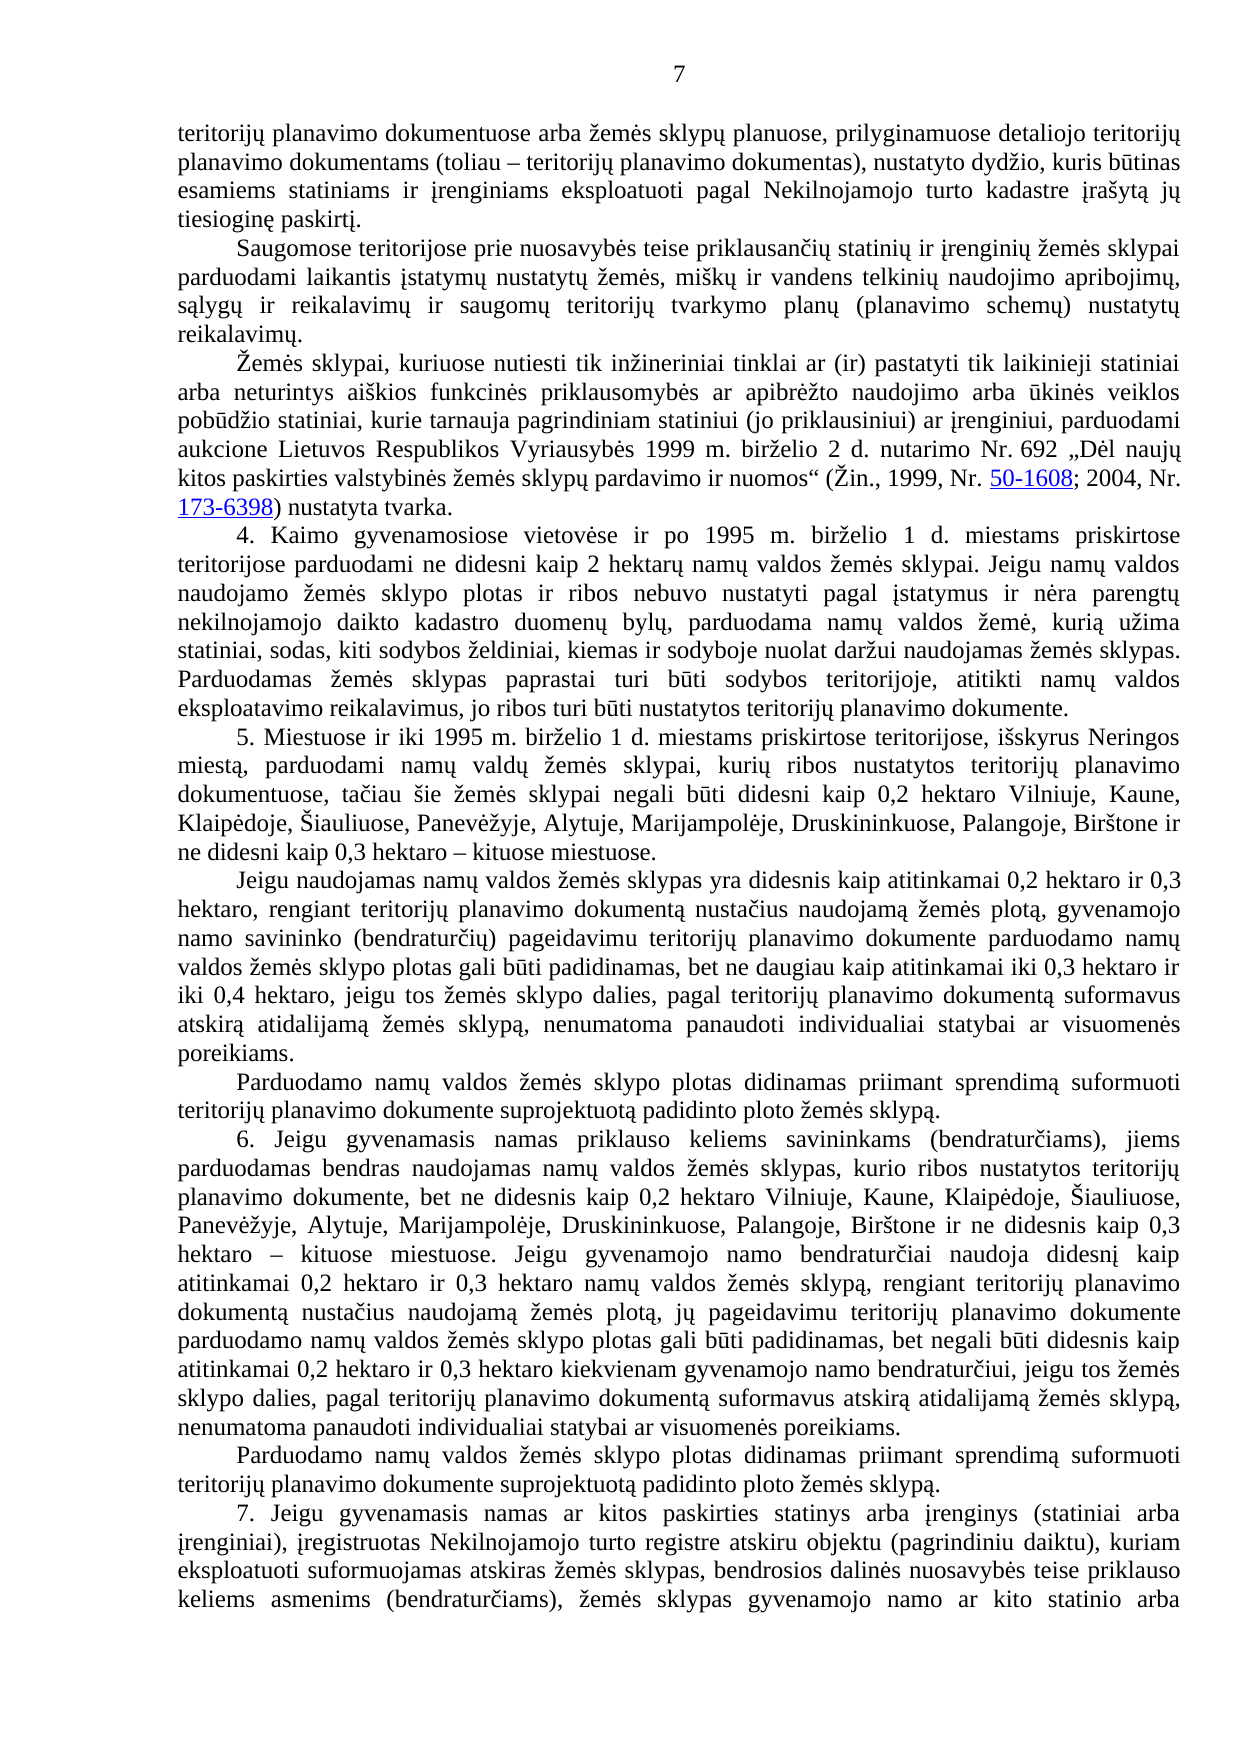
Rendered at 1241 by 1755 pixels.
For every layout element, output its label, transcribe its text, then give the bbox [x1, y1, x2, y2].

text Parduodamo namų valdos žemės sklypo plotas didinamas priimant sprendimą suformuoti teritorijų planavimo dokumente suprojektuotą padidinto ploto žemės sklypą. [177, 1067, 1181, 1124]
text 4. Kaimo gyvenamosiose vietovėse ir po 1995 m. birželio 1 d. miestams priskirtose teritorijose parduodami ne didesni kaip 2 hektarų namų valdos žemės sklypai. Jeigu namų valdos naudojamo žemės sklypo plotas ir ribos nebuvo nustatyti pagal įstatymus ir nėra parengtų nekilnojamojo daikto kadastro duomenų bylų, parduodama namų valdos žemė, kurią užima statiniai, sodas, kiti sodybos želdiniai, kiemas ir sodyboje nuolat daržui naudojamas žemės sklypas. Parduodamas žemės sklypas paprastai turi būti sodybos teritorijoje, atitikti namų valdos eksploatavimo reikalavimus, jo ribos turi būti nustatytos teritorijų planavimo dokumente. [177, 521, 1181, 722]
text 6. Jeigu gyvenamasis namas priklauso keliems savininkams (bendraturčiams), jiems parduodamas bendras naudojamas namų valdos žemės sklypas, kurio ribos nustatytos teritorijų planavimo dokumente, bet ne didesnis kaip 0,2 hektaro Vilniuje, Kaune, Klaipėdoje, Šiauliuose, Panevėžyje, Alytuje, Marijampolėje, Druskininkuose, Palangoje, Birštone ir ne didesnis kaip 0,3 hektaro – kituose miestuose. Jeigu gyvenamojo namo bendraturčiai naudoja didesnį kaip atitinkamai 0,2 hektaro ir 0,3 hektaro namų valdos žemės sklypą, rengiant teritorijų planavimo dokumentą nustačius naudojamą žemės plotą, jų pageidavimu teritorijų planavimo dokumente parduodamo namų valdos žemės sklypo plotas gali būti padidinamas, bet negali būti didesnis kaip atitinkamai 0,2 hektaro ir 0,3 hektaro kiekvienam gyvenamojo namo bendraturčiui, jeigu tos žemės sklypo dalies, pagal teritorijų planavimo dokumentą suformavus atskirą atidalijamą žemės sklypą, nenumatoma panaudoti individualiai statybai ar visuomenės poreikiams. [177, 1124, 1181, 1441]
text teritorijų planavimo dokumentuose arba žemės sklypų planuose, prilyginamuose detaliojo teritorijų planavimo dokumentams (toliau – teritorijų planavimo dokumentas), nustatyto dydžio, kuris būtinas esamiems statiniams ir įrenginiams eksploatuoti pagal Nekilnojamojo turto kadastre įrašytą jų tiesioginę paskirtį. [177, 118, 1181, 233]
text Parduodamo namų valdos žemės sklypo plotas didinamas priimant sprendimą suformuoti teritorijų planavimo dokumente suprojektuotą padidinto ploto žemės sklypą. [177, 1441, 1181, 1498]
text 5. Miestuose ir iki 1995 m. birželio 1 d. miestams priskirtose teritorijose, išskyrus Neringos miestą, parduodami namų valdų žemės sklypai, kurių ribos nustatytos teritorijų planavimo dokumentuose, tačiau šie žemės sklypai negali būti didesni kaip 0,2 hektaro Vilniuje, Kaune, Klaipėdoje, Šiauliuose, Panevėžyje, Alytuje, Marijampolėje, Druskininkuose, Palangoje, Birštone ir ne didesni kaip 0,3 hektaro – kituose miestuose. [177, 722, 1181, 866]
text Žemės sklypai, kuriuose nutiesti tik inžineriniai tinklai ar (ir) pastatyti tik laikinieji statiniai arba neturintys aiškios funkcinės priklausomybės ar apibrėžto naudojimo arba ūkinės veiklos pobūdžio statiniai, kurie tarnauja pagrindiniam statiniui (jo priklausiniui) ar įrenginiui, parduodami aukcione Lietuvos Respublikos Vyriausybės 1999 m. birželio 2 d. nutarimo Nr. 692 „Dėl naujų kitos paskirties valstybinės žemės sklypų pardavimo ir nuomos“ (Žin., 1999, Nr. 50-1608; 2004, Nr. 173-6398) nustatyta tvarka. [177, 348, 1181, 521]
text Saugomose teritorijose prie nuosavybės teise priklausančių statinių ir įrenginių žemės sklypai parduodami laikantis įstatymų nustatytų žemės, miškų ir vandens telkinių naudojimo apribojimų, sąlygų ir reikalavimų ir saugomų teritorijų tvarkymo planų (planavimo schemų) nustatytų reikalavimų. [177, 233, 1181, 348]
text Jeigu naudojamas namų valdos žemės sklypas yra didesnis kaip atitinkamai 0,2 hektaro ir 0,3 hektaro, rengiant teritorijų planavimo dokumentą nustačius naudojamą žemės plotą, gyvenamojo namo savininko (bendraturčių) pageidavimu teritorijų planavimo dokumente parduodamo namų valdos žemės sklypo plotas gali būti padidinamas, bet ne daugiau kaip atitinkamai iki 0,3 hektaro ir iki 0,4 hektaro, jeigu tos žemės sklypo dalies, pagal teritorijų planavimo dokumentą suformavus atskirą atidalijamą žemės sklypą, nenumatoma panaudoti individualiai statybai ar visuomenės poreikiams. [177, 866, 1181, 1067]
text 7. Jeigu gyvenamasis namas ar kitos paskirties statinys arba įrenginys (statiniai arba įrenginiai), įregistruotas Nekilnojamojo turto registre atskiru objektu (pagrindiniu daiktu), kuriam eksploatuoti suformuojamas atskiras žemės sklypas, bendrosios dalinės nuosavybės teise priklauso keliems asmenims (bendraturčiams), žemės sklypas gyvenamojo namo ar kito statinio arba [177, 1498, 1181, 1613]
